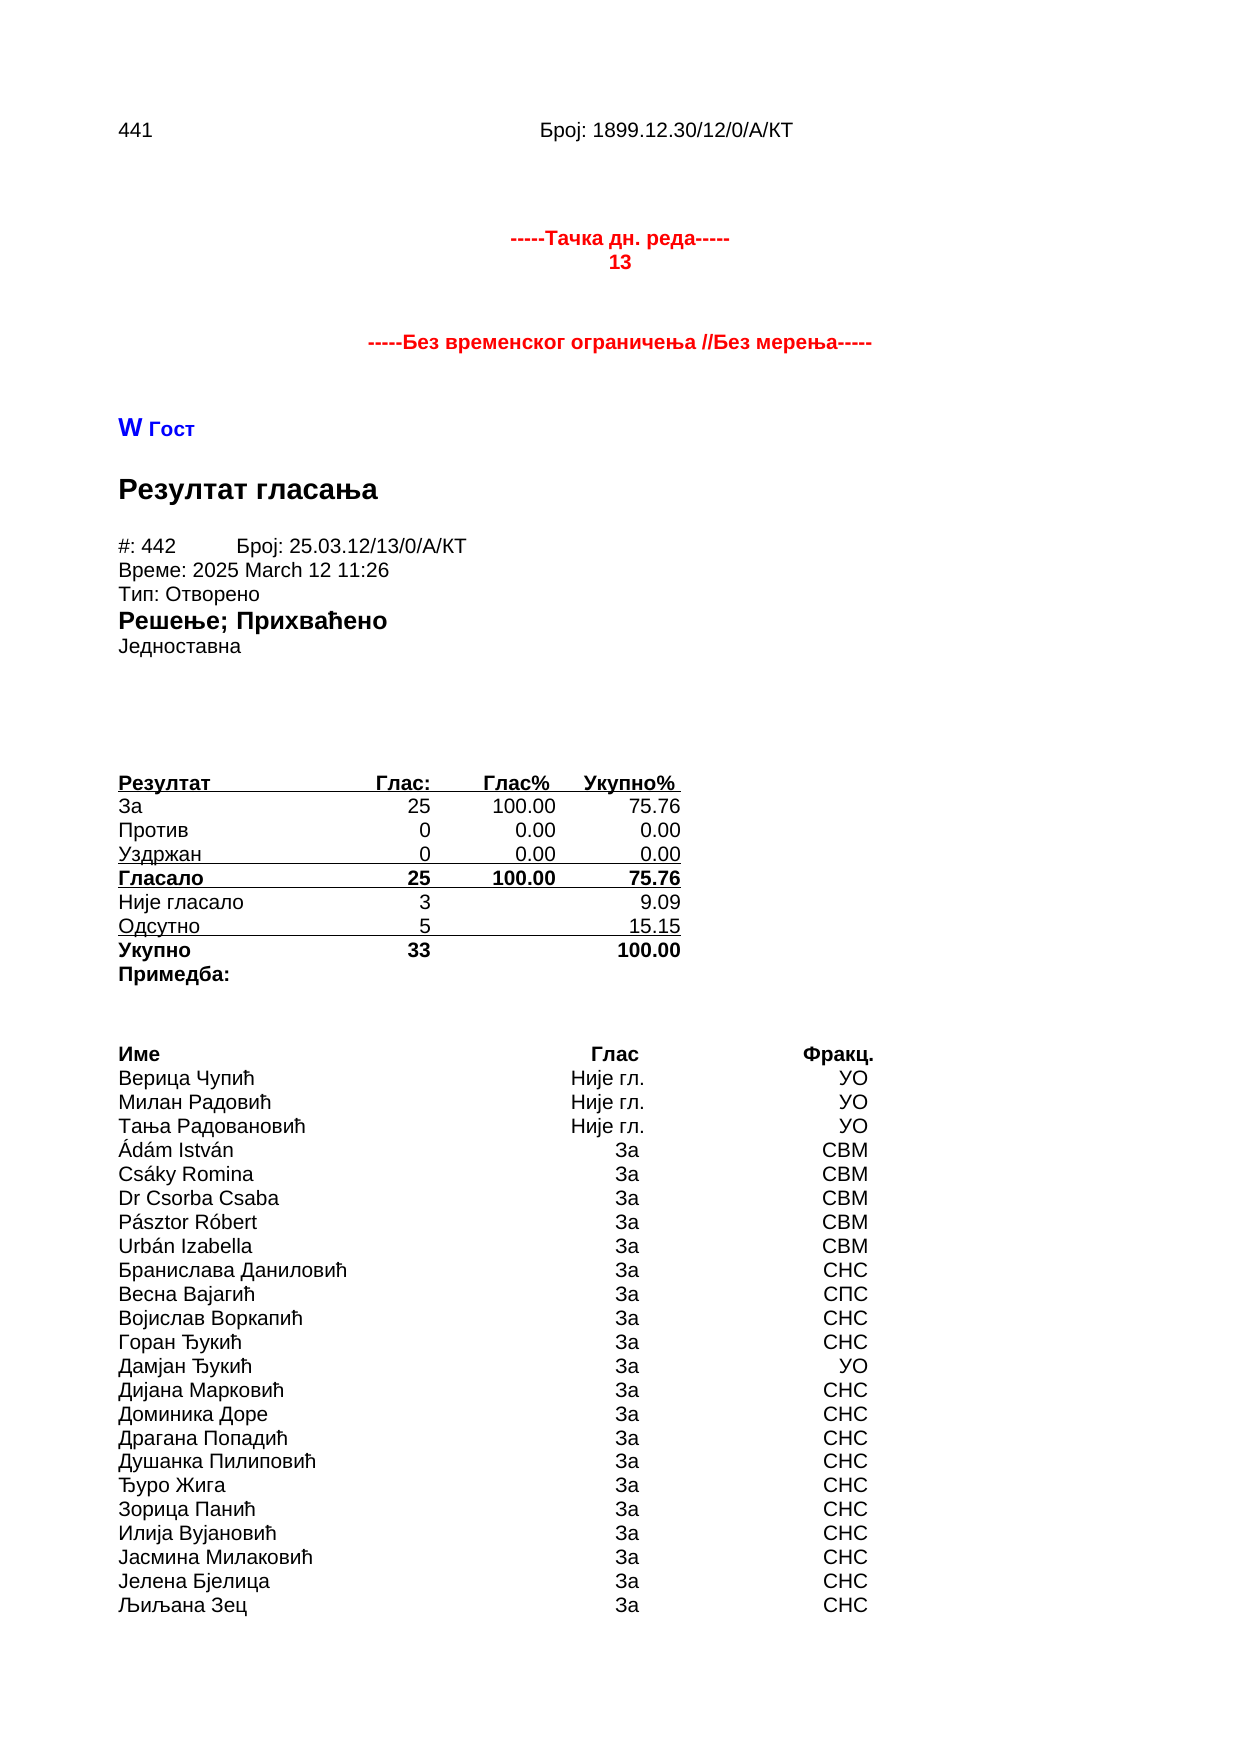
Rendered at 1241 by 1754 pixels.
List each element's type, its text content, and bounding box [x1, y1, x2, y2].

text Милан Радовић Није гл. УО [118, 1090, 1122, 1114]
text Бранислава Даниловић За СНС [118, 1258, 1122, 1282]
text Једноставна [118, 634, 1122, 658]
text W Гост [118, 410, 1122, 444]
text Тип: Отворено [118, 582, 1122, 606]
text Решење; Прихваћено [118, 606, 1122, 634]
text Зорица Панић За СНС [118, 1497, 1122, 1521]
text Јелена Бјелица За СНС [118, 1569, 1122, 1593]
text Ádám István За СВМ [118, 1138, 1122, 1162]
text Горан Ђукић За СНС [118, 1329, 1122, 1353]
text Илија Вујановић За СНС [118, 1521, 1122, 1545]
text За 25 100.00 75.76 [118, 794, 1122, 818]
text Резултат гласања [118, 472, 1122, 506]
text Јасмина Милаковић За СНС [118, 1545, 1122, 1569]
text Уздржан 0 0.00 0.00 [118, 842, 1122, 866]
text Није гласало 3 9.09 [118, 890, 1122, 914]
text Примедба: [118, 962, 1122, 986]
text Драгана Попадић За СНС [118, 1425, 1122, 1449]
text Љиљана Зец За СНС [118, 1593, 1122, 1617]
text Urbán Izabella За СВМ [118, 1234, 1122, 1258]
text Pásztor Róbert За СВМ [118, 1210, 1122, 1234]
text Доминика Доре За СНС [118, 1401, 1122, 1425]
text -----Тачка дн. реда----- [118, 226, 1122, 250]
text Резултат Глас: Глас% Укупно% [118, 770, 1122, 794]
text Дијана Марковић За СНС [118, 1377, 1122, 1401]
text Против 0 0.00 0.00 [118, 818, 1122, 842]
text Одсутно 5 15.15 [118, 914, 1122, 938]
text -----Без временског ограничења //Без мерења----- [118, 330, 1122, 354]
text Дамјан Ђукић За УО [118, 1353, 1122, 1377]
text #: 442 Број: 25.03.12/13/0/A/КТ [118, 534, 1122, 558]
text Гласало 25 100.00 75.76 [118, 866, 1122, 890]
text Csáky Romina За СВМ [118, 1162, 1122, 1186]
text Весна Вајагић За СПС [118, 1282, 1122, 1306]
text Тања Радовановић Није гл. УО [118, 1114, 1122, 1138]
text 13 [118, 250, 1122, 274]
text Укупно 33 100.00 [118, 938, 1122, 962]
text 441 Број: 1899.12.30/12/0/A/КТ [118, 118, 1122, 142]
text Dr Csorba Csaba За СВМ [118, 1186, 1122, 1210]
text Војислав Воркапић За СНС [118, 1306, 1122, 1329]
text Душанка Пилиповић За СНС [118, 1449, 1122, 1473]
text Име Глас Фракц. [118, 1042, 1122, 1066]
text Време: 2025 March 12 11:26 [118, 558, 1122, 582]
text Ђуро Жига За СНС [118, 1473, 1122, 1497]
text Верица Чупић Није гл. УО [118, 1066, 1122, 1090]
